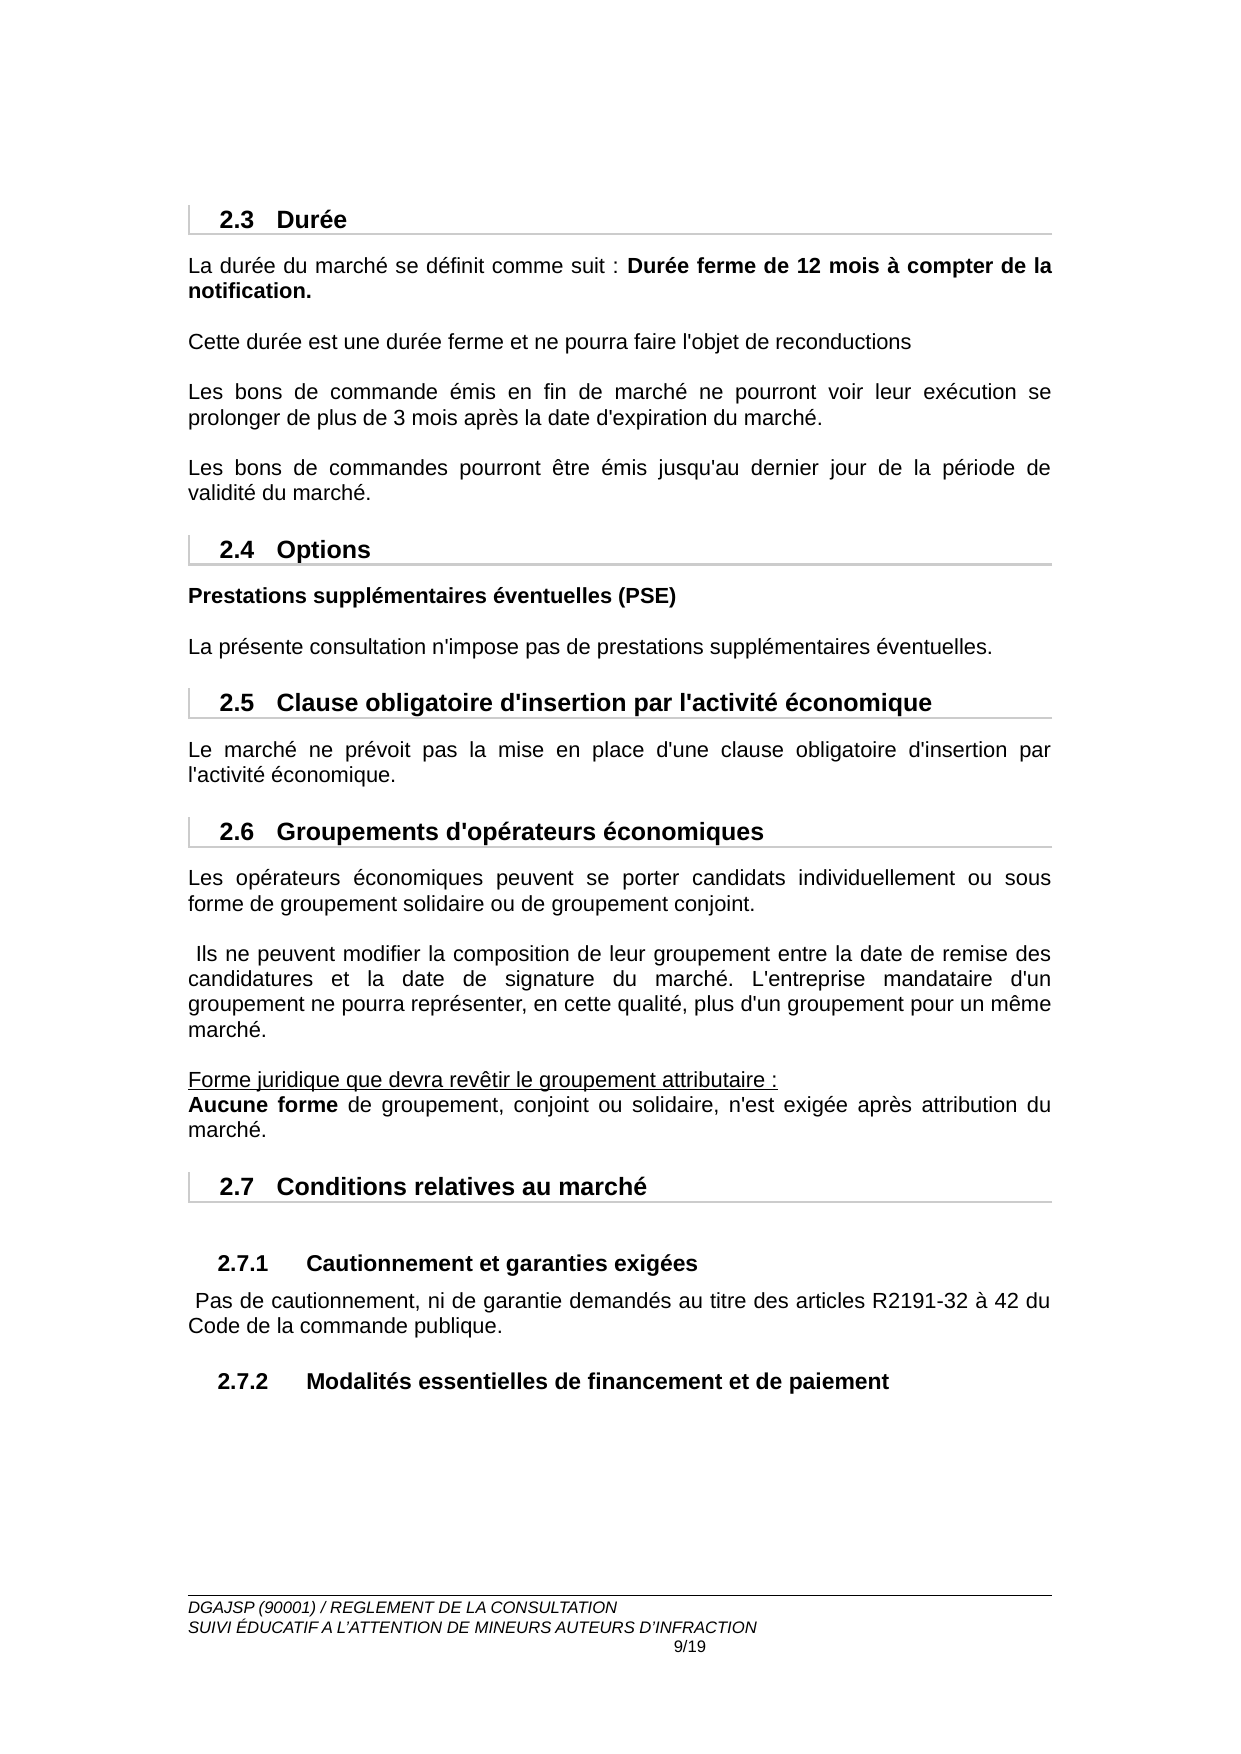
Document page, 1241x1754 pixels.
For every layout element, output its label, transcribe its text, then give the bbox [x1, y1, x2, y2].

text Aucune forme de groupement, conjoint ou solidaire, n'est exigée après attribution du marché. [188, 1092, 1052, 1143]
text Prestations supplémentaires éventuelles (PSE) [188, 583, 1052, 608]
text Le marché ne prévoit pas la mise en place d'une clause obligatoire d'insertion par l'activité économique. [188, 737, 1052, 787]
subtitle Conditions relatives au marché [190, 1172, 1052, 1201]
subtitle Cautionnement et garanties exigées [188, 1250, 1052, 1276]
subtitle Clause obligatoire d'insertion par l'activité économique [190, 688, 1052, 717]
text Les bons de commandes pourront être émis jusqu'au dernier jour de la période de validité du marché. [188, 455, 1052, 505]
text La durée du marché se définit comme suit : Durée ferme de 12 mois à compter de la notification. [188, 253, 1052, 303]
text Cette durée est une durée ferme et ne pourra faire l'objet de reconductions [188, 329, 1052, 354]
subtitle Durée [188, 204, 1052, 233]
text Pas de cautionnement, ni de garantie demandés au titre des articles R2191-32 à 42 du Code de la commande publique. [188, 1288, 1052, 1339]
text Ils ne peuvent modifier la composition de leur groupement entre la date de remise des candidatures et la date de signature du marché. L'entreprise mandataire d'un groupement ne pourra représenter, en cette qualité, plus d'un groupement pour un même marché. [188, 941, 1052, 1042]
text La présente consultation n'impose pas de prestations supplémentaires éventuelles. [188, 634, 1052, 659]
subtitle Options [190, 535, 1052, 563]
subtitle Modalités essentielles de financement et de paiement [188, 1368, 1052, 1394]
subtitle Groupements d'opérateurs économiques [190, 817, 1052, 846]
text Les bons de commande émis en fin de marché ne pourront voir leur exécution se prolonger de plus de 3 mois après la date d'expiration du marché. [188, 379, 1052, 429]
text Les opérateurs économiques peuvent se porter candidats individuellement ou sous forme de groupement solidaire ou de groupement conjoint. [188, 865, 1052, 916]
text Forme juridique que devra revêtir le groupement attributaire : [188, 1067, 1052, 1092]
